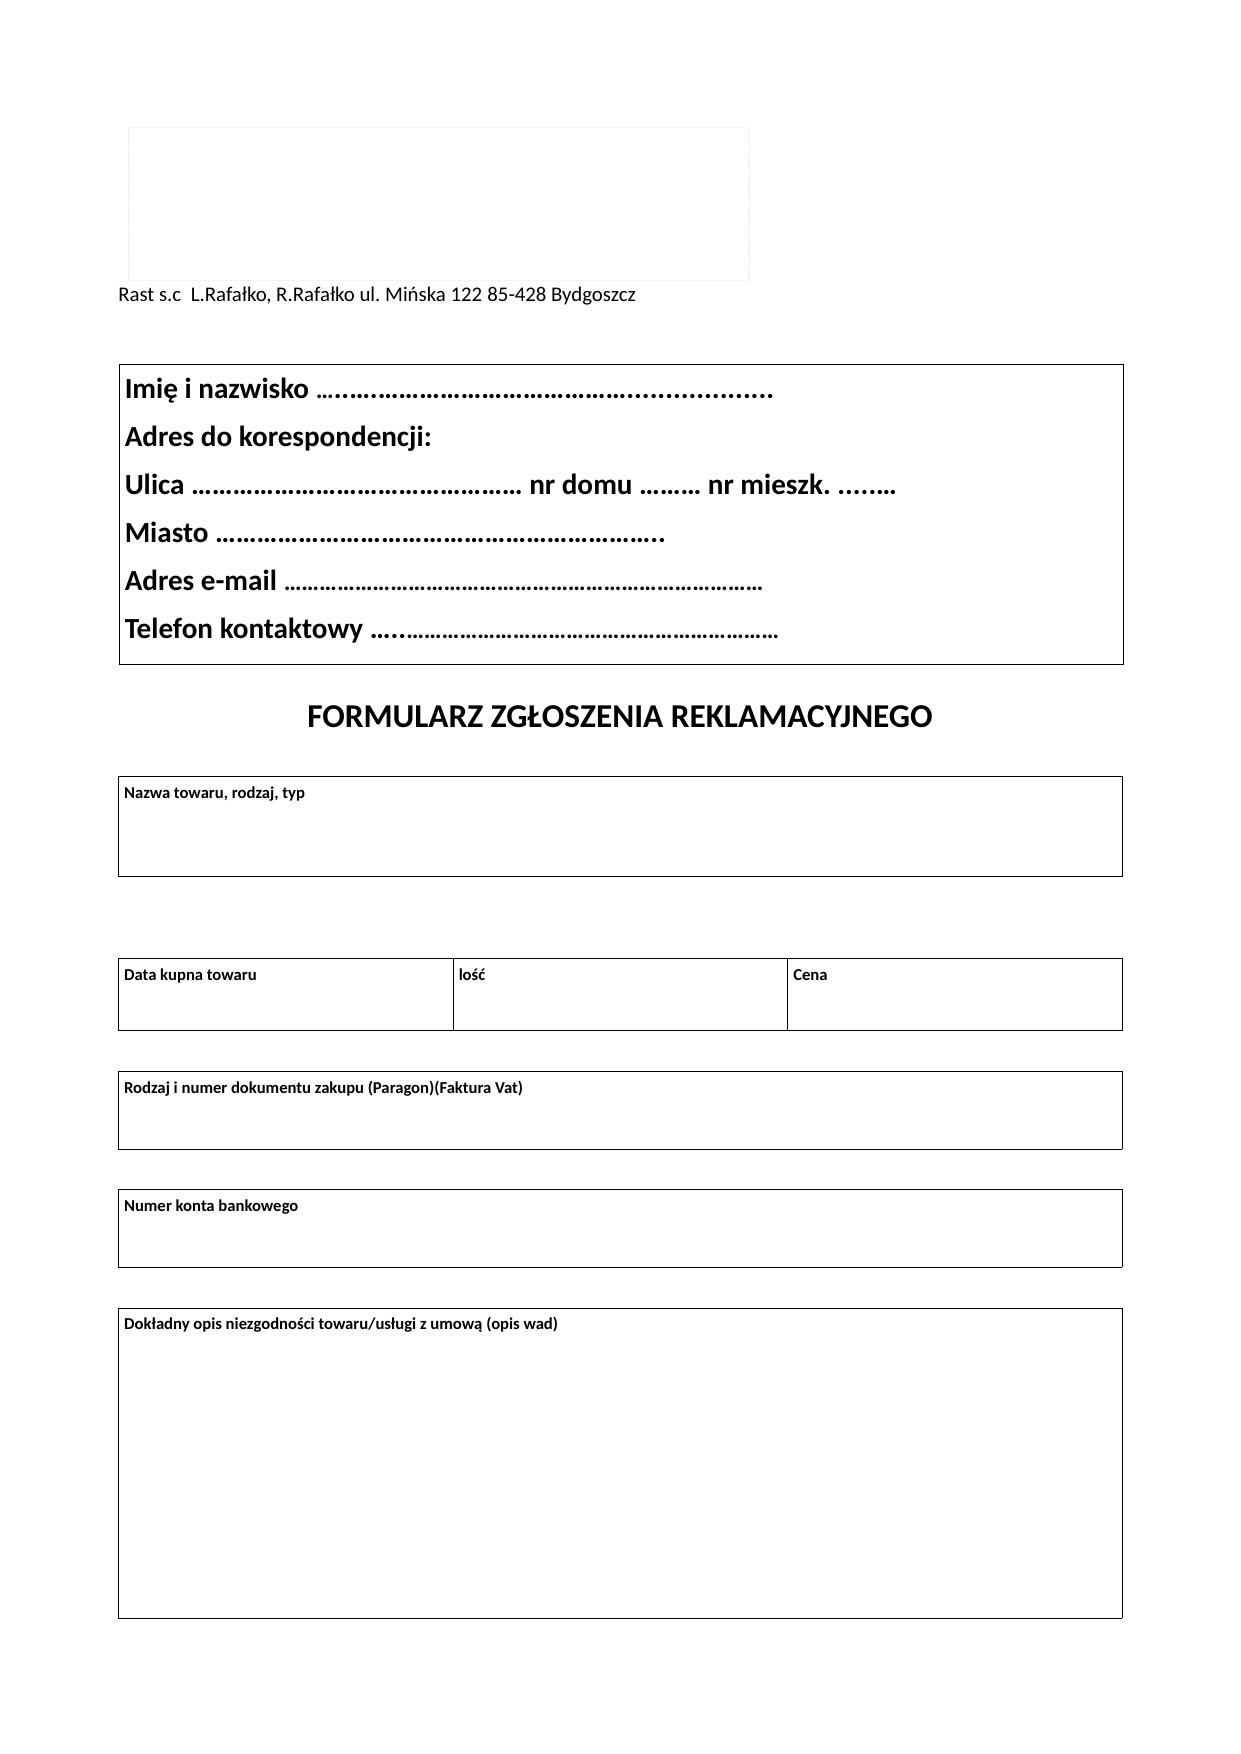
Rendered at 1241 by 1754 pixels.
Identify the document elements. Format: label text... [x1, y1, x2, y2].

table_header Cena [788, 959, 1122, 1030]
table_header Numer konta bankowego [119, 1190, 1122, 1267]
table_header lość [454, 959, 787, 1030]
table_header Data kupna towaru [119, 959, 453, 1030]
text FORMULARZ ZGŁOSZENIA REKLAMACYJNEGO [118, 695, 1122, 736]
table_header Rodzaj i numer dokumentu zakupu (Paragon)(Faktura Vat) [119, 1072, 1122, 1148]
table_header Dokładny opis niezgodności towaru/usługi z umową (opis wad) [119, 1309, 1122, 1618]
table_header Imię i nazwisko …..….………………………………................... Adres do korespondencji: Ulica ………………………………………… nr domu ……… nr mieszk. .....… Miasto ……………………………………………………….. Adres e-mail ……………………………………………………………………… Telefon kontaktowy …..……………………………………………………… [120, 365, 1123, 664]
table_header Nazwa towaru, rodzaj, typ [119, 777, 1122, 876]
text Rast s.c L.Rafałko, R.Rafałko ul. Mińska 122 85-428 Bydgoszcz [118, 118, 1122, 306]
